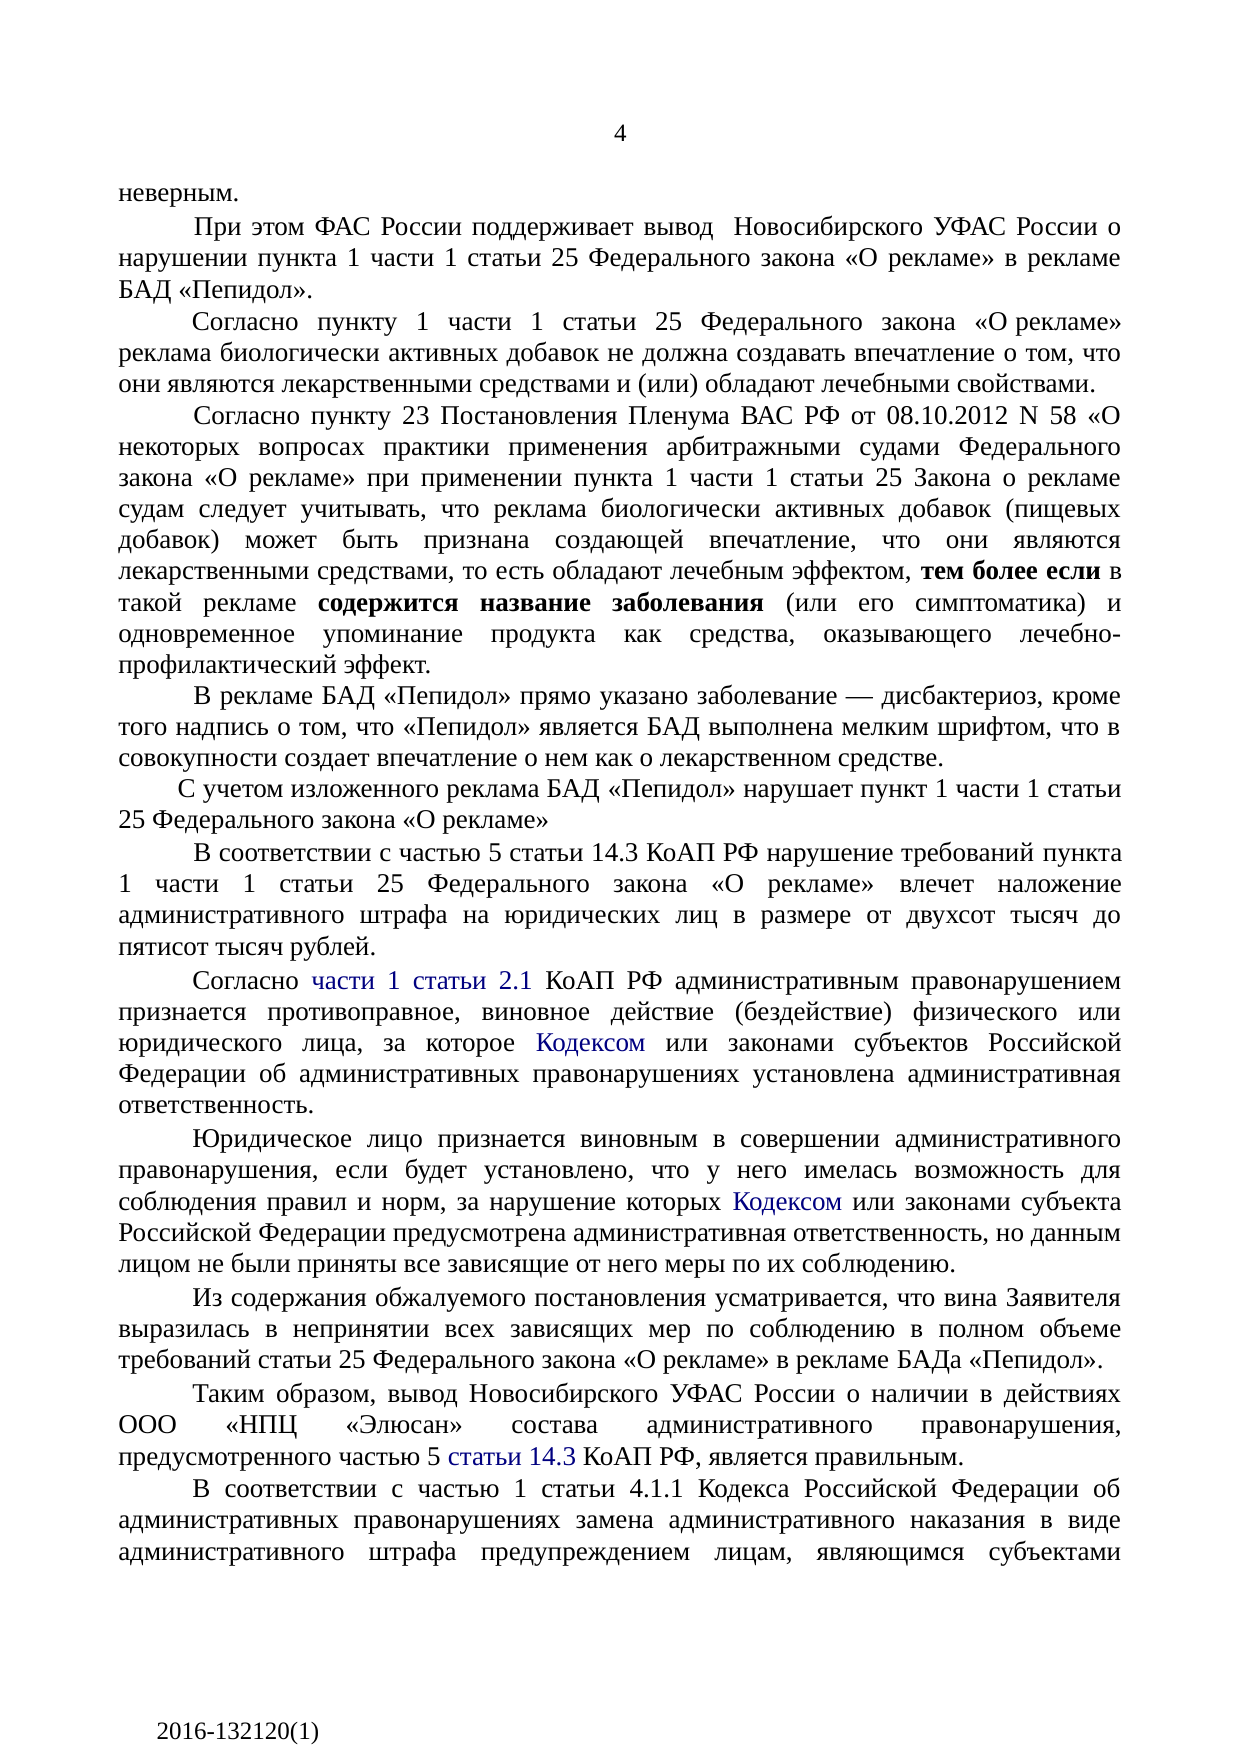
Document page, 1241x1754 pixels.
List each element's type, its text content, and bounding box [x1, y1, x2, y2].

text С учетом изложенного реклама БАД «Пепидол» нарушает пункт 1 части 1 статьи 25 Федерального закона «О рекламе» [118, 772, 1122, 835]
text Таким образом, вывод Новосибирского УФАС России о наличии в действиях ООО «НПЦ «Элюсан» состава административного правонарушения, предусмотренного частью 5 статьи 14.3 КоАП РФ, является правильным. [118, 1377, 1122, 1471]
text В соответствии с частью 5 статьи 14.3 КоАП РФ нарушение требований пункта 1 части 1 статьи 25 Федерального закона «О рекламе» влечет наложение административного штрафа на юридических лиц в размере от двухсот тысяч до пятисот тысяч рублей. [118, 836, 1122, 961]
text Согласно пункту 1 части 1 статьи 25 Федерального закона «О рекламе» реклама биологически активных добавок не должна создавать впечатление о том, что они являются лекарственными средствами и (или) обладают лечебными свойствами. [118, 305, 1122, 399]
text Юридическое лицо признается виновным в совершении административного правонарушения, если будет установлено, что у него имелась возможность для соблюдения правил и норм, за нарушение которых Кодексом или законами субъекта Российской Федерации предусмотрена административная ответственность, но данным лицом не были приняты все зависящие от него меры по их соблюдению. [118, 1122, 1122, 1278]
text неверным. [118, 176, 1122, 207]
text Согласно части 1 статьи 2.1 КоАП РФ административным правонарушением признается противоправное, виновное действие (бездействие) физического или юридического лица, за которое Кодексом или законами субъектов Российской Федерации об административных правонарушениях установлена административная ответственность. [118, 964, 1122, 1119]
text Согласно пункту 23 Постановления Пленума ВАС РФ от 08.10.2012 N 58 «О некоторых вопросах практики применения арбитражными судами Федерального закона «О рекламе» при применении пункта 1 части 1 статьи 25 Закона о рекламе судам следует учитывать, что реклама биологически активных добавок (пищевых добавок) может быть признана создающей впечатление, что они являются лекарственными средствами, то есть обладают лечебным эффектом, тем более если в такой рекламе содержится название заболевания (или его симптоматика) и одновременное упоминание продукта как средства, оказывающего лечебно-профилактический эффект. [118, 399, 1122, 679]
text В соответствии с частью 1 статьи 4.1.1 Кодекса Российской Федерации об административных правонарушениях замена административного наказания в виде административного штрафа предупреждением лицам, являющимся субъектами [118, 1472, 1122, 1566]
text В рекламе БАД «Пепидол» прямо указано заболевание — дисбактериоз, кроме того надпись о том, что «Пепидол» является БАД выполнена мелким шрифтом, что в совокупности создает впечатление о нем как о лекарственном средстве. [118, 679, 1122, 772]
text Из содержания обжалуемого постановления усматривается, что вина Заявителя выразилась в непринятии всех зависящих мер по соблюдению в полном объеме требований статьи 25 Федерального закона «О рекламе» в рекламе БАДа «Пепидол». [118, 1281, 1122, 1374]
text При этом ФАС России поддерживает вывод Новосибирского УФАС России о нарушении пункта 1 части 1 статьи 25 Федерального закона «О рекламе» в рекламе БАД «Пепидол». [118, 210, 1122, 304]
